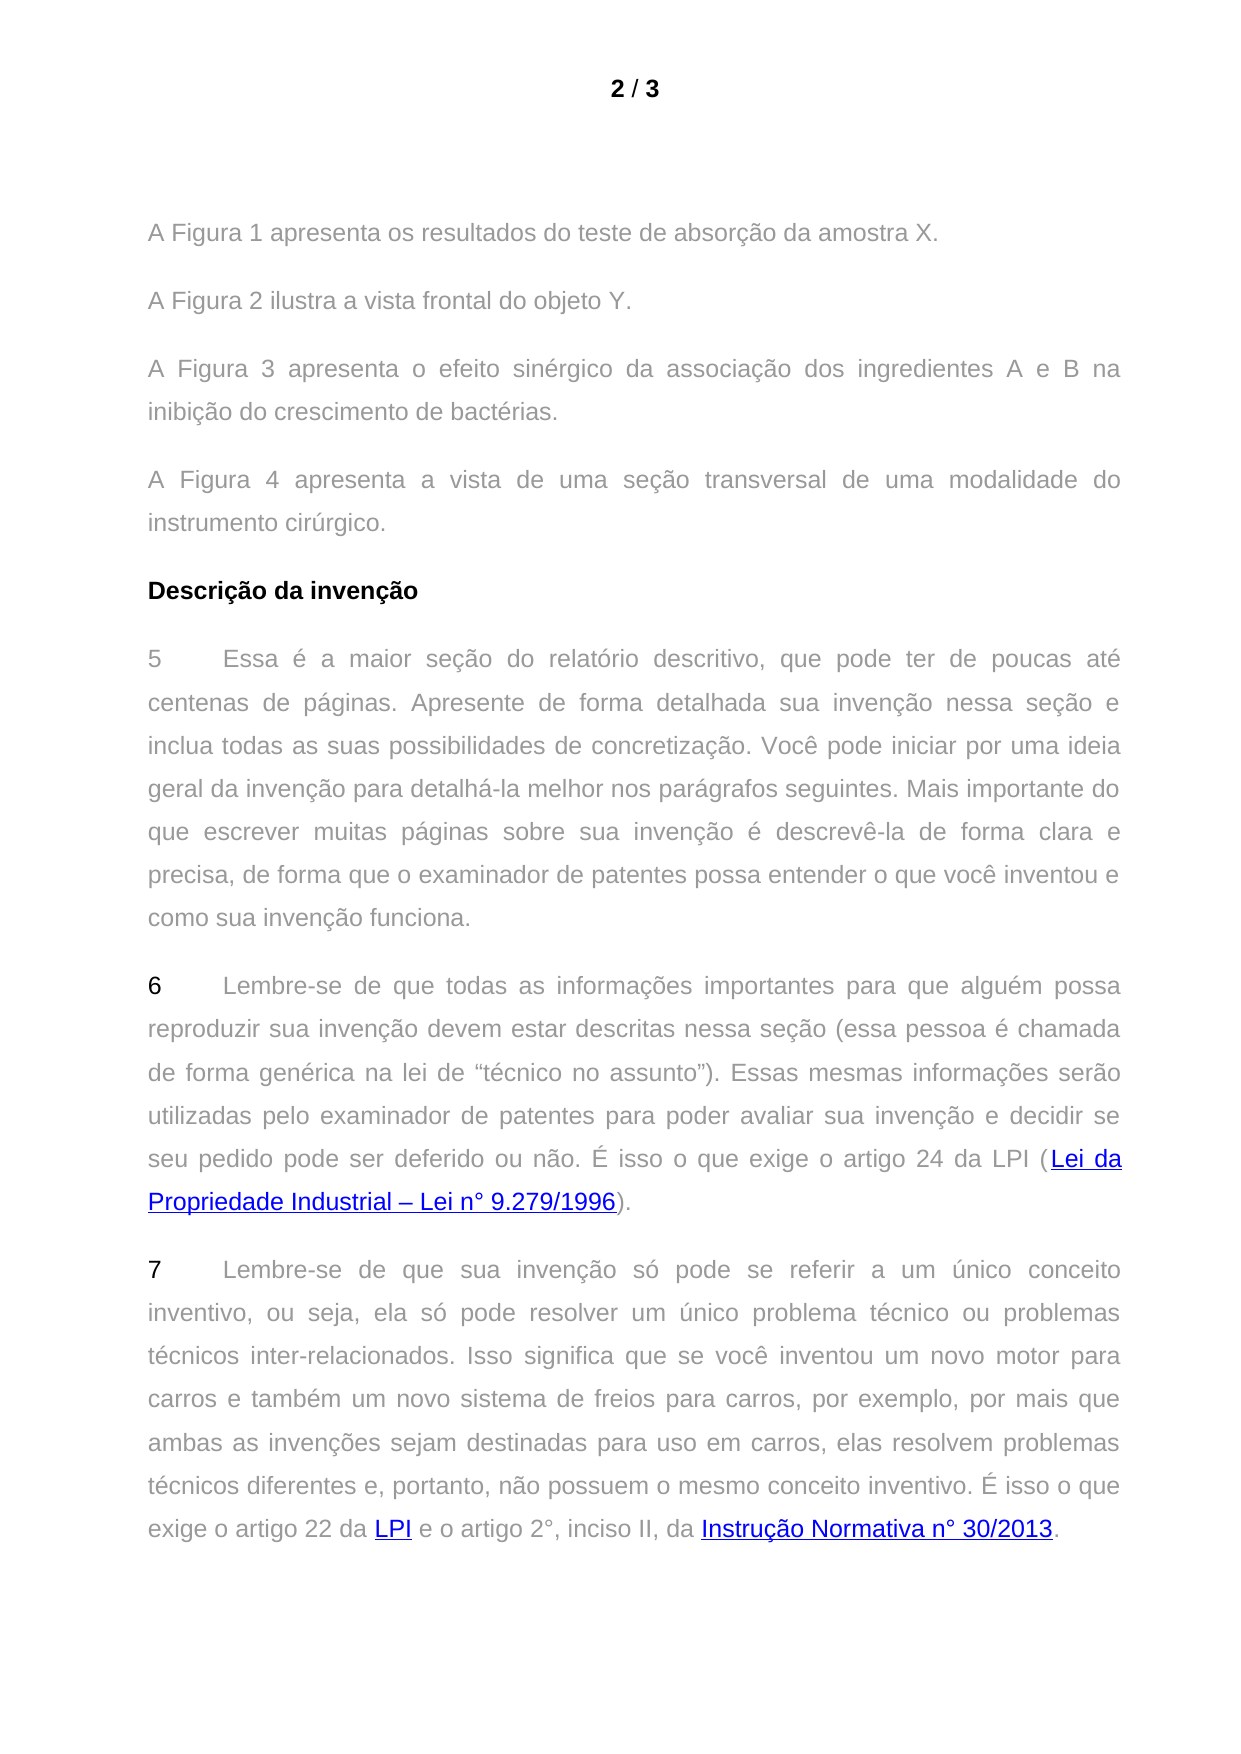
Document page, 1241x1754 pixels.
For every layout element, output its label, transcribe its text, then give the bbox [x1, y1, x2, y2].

text A Figura 4 apresenta a vista de uma seção transversal de uma modalidade do instrumento cirúrgico. [148, 465, 1122, 537]
text A Figura 1 apresenta os resultados do teste de absorção da amostra X. [148, 218, 1122, 246]
list Essa é a maior seção do relatório descritivo, que pode ter de poucas até centenas de páginas. Apresente de forma detalhada sua invenção nessa seção e inclua todas as suas possibilidades de concretização. Você pode iniciar por uma ideia geral da invenção para detalhá-la melhor nos parágrafos seguintes. Mais importante do que escrever muitas páginas sobre sua invenção é descrevê-la de forma clara e precisa, de forma que o examinador de patentes possa entender o que você inventou e como sua invenção funciona. [148, 644, 1122, 932]
text A Figura 2 ilustra a vista frontal do objeto Y. [148, 286, 1122, 314]
text A Figura 3 apresenta o efeito sinérgico da associação dos ingredientes A e B na inibição do crescimento de bactérias. [148, 354, 1122, 426]
list Lembre-se de que sua invenção só pode se referir a um único conceito inventivo, ou seja, ela só pode resolver um único problema técnico ou problemas técnicos inter-relacionados. Isso significa que se você inventou um novo motor para carros e também um novo sistema de freios para carros, por exemplo, por mais que ambas as invenções sejam destinadas para uso em carros, elas resolvem problemas técnicos diferentes e, portanto, não possuem o mesmo conceito inventivo. É isso o que exige o artigo 22 da LPI e o artigo 2°, inciso II, da Instrução Normativa n° 30/2013. [148, 1255, 1122, 1543]
text Descrição da invenção [148, 576, 1122, 605]
list Lembre-se de que todas as informações importantes para que alguém possa reproduzir sua invenção devem estar descritas nessa seção (essa pessoa é chamada de forma genérica na lei de “técnico no assunto”). Essas mesmas informações serão utilizadas pelo examinador de patentes para poder avaliar sua invenção e decidir se seu pedido pode ser deferido ou não. É isso o que exige o artigo 24 da LPI (Lei da Propriedade Industrial – Lei n° 9.279/1996). [148, 971, 1122, 1216]
